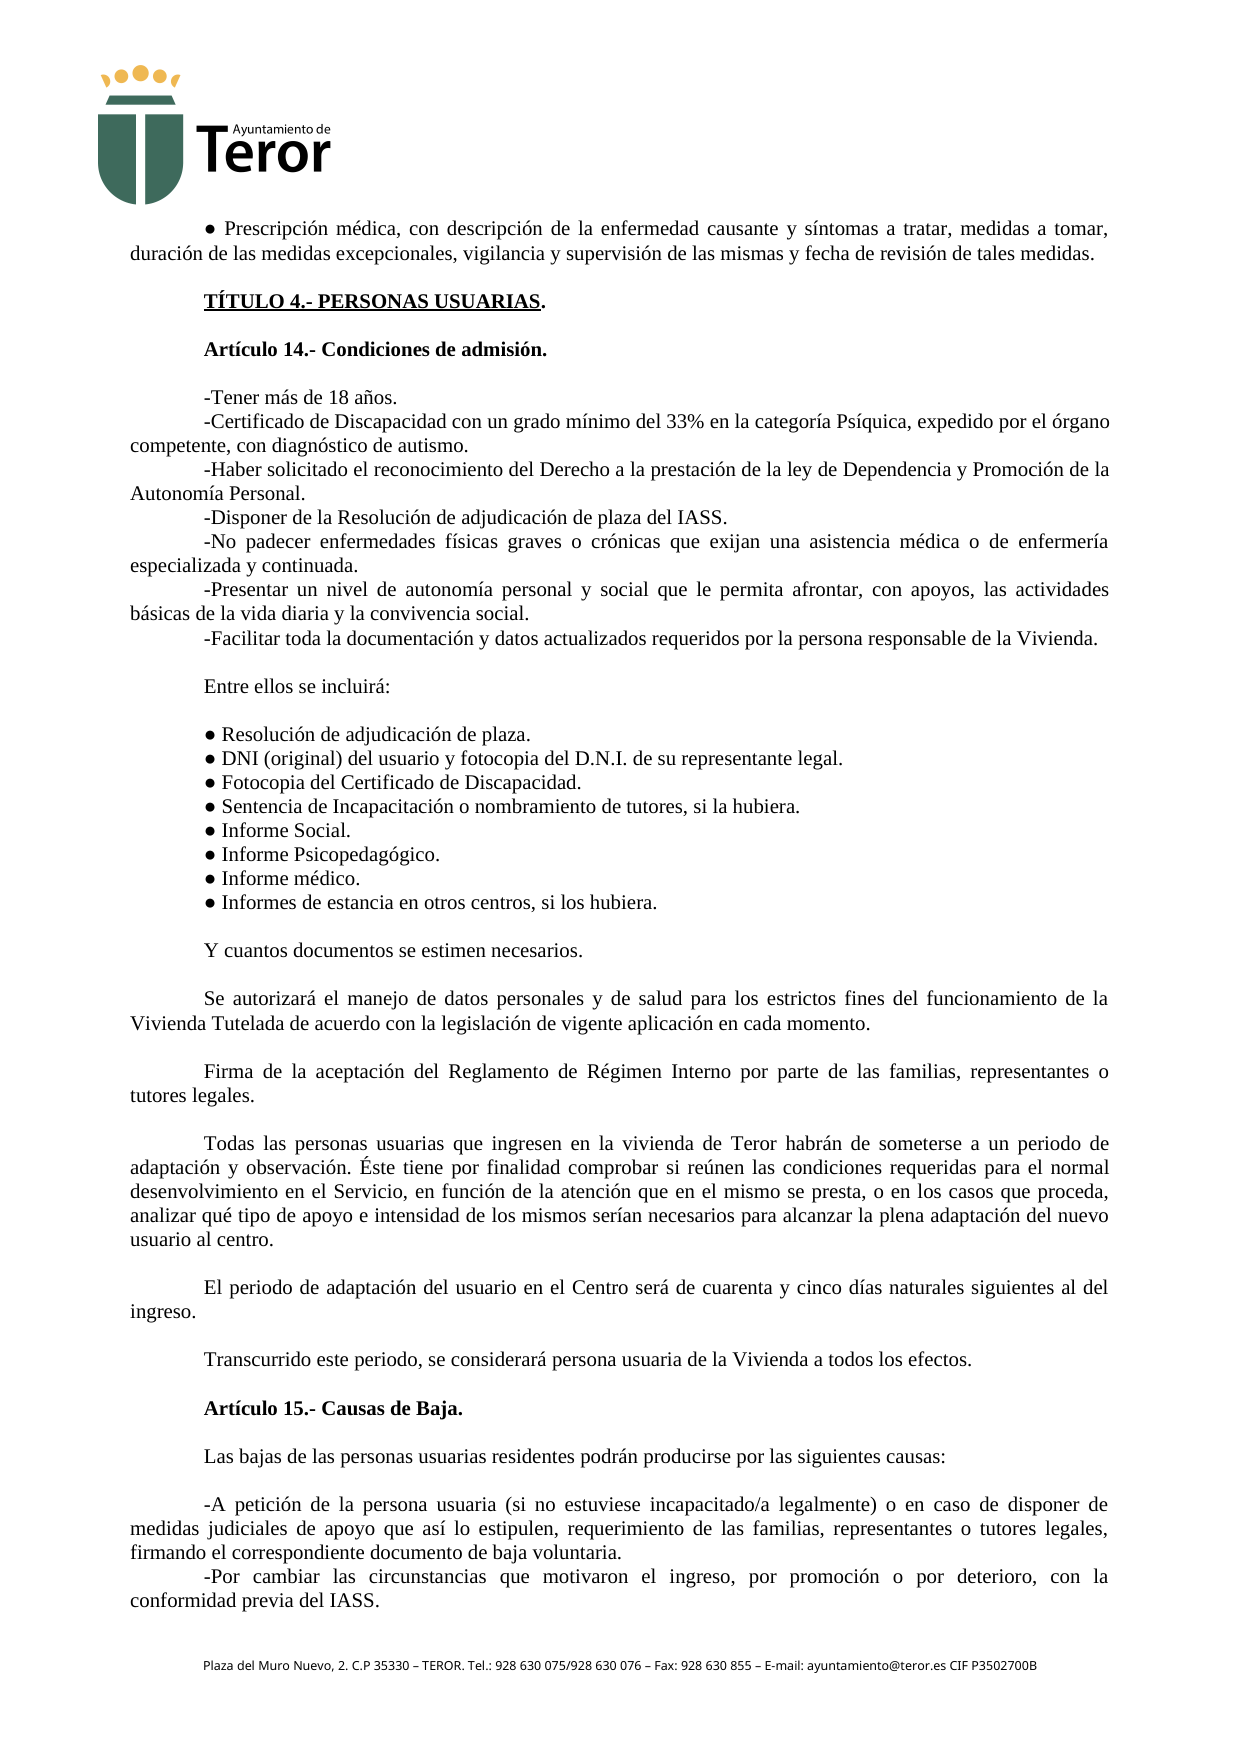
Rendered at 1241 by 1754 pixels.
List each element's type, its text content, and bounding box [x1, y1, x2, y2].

text ● Fotocopia del Certificado de Discapacidad. [130, 770, 1110, 794]
text Entre ellos se incluirá: [130, 673, 1110, 698]
text ● Informe médico. [130, 866, 1110, 890]
text -Por cambiar las circunstancias que motivaron el ingreso, por promoción o por deterioro, con la conformidad previa del IASS. [130, 1564, 1110, 1612]
text ● Informe Social. [130, 818, 1110, 842]
text Las bajas de las personas usuarias residentes podrán producirse por las siguientes causas: [130, 1443, 1110, 1468]
text -Facilitar toda la documentación y datos actualizados requeridos por la persona responsable de la Vivienda. [130, 625, 1110, 649]
text Artículo 14.- Condiciones de admisión. [130, 337, 1110, 361]
text -A petición de la persona usuaria (si no estuviese incapacitado/a legalmente) o en caso de disponer de medidas judiciales de apoyo que así lo estipulen, requerimiento de las familias, representantes o tutores legales, firmando el correspondiente documento de baja voluntaria. [130, 1492, 1110, 1564]
text Firma de la aceptación del Reglamento de Régimen Interno por parte de las familias, representantes o tutores legales. [130, 1058, 1110, 1107]
text El periodo de adaptación del usuario en el Centro será de cuarenta y cinco días naturales siguientes al del ingreso. [130, 1275, 1110, 1323]
text -Disponer de la Resolución de adjudicación de plaza del IASS. [130, 505, 1110, 529]
text ● Informe Psicopedagógico. [130, 842, 1110, 866]
text ● DNI (original) del usuario y fotocopia del D.N.I. de su representante legal. [130, 746, 1110, 770]
text -Haber solicitado el reconocimiento del Derecho a la prestación de la ley de Dependencia y Promoción de la Autonomía Personal. [130, 457, 1110, 505]
text ● Prescripción médica, con descripción de la enfermedad causante y síntomas a tratar, medidas a tomar, duración de las medidas excepcionales, vigilancia y supervisión de las mismas y fecha de revisión de tales medidas. [130, 216, 1110, 264]
text -Certificado de Discapacidad con un grado mínimo del 33% en la categoría Psíquica, expedido por el órgano competente, con diagnóstico de autismo. [130, 409, 1110, 457]
text ● Sentencia de Incapacitación o nombramiento de tutores, si la hubiera. [130, 794, 1110, 818]
text -Presentar un nivel de autonomía personal y social que le permita afrontar, con apoyos, las actividades básicas de la vida diaria y la convivencia social. [130, 577, 1110, 625]
text -Tener más de 18 años. [130, 385, 1110, 409]
text ● Resolución de adjudicación de plaza. [130, 722, 1110, 746]
text TÍTULO 4.- PERSONAS USUARIAS. [130, 288, 1110, 313]
text Transcurrido este periodo, se considerará persona usuaria de la Vivienda a todos los efectos. [130, 1347, 1110, 1371]
text -No padecer enfermedades físicas graves o crónicas que exijan una asistencia médica o de enfermería especializada y continuada. [130, 529, 1110, 577]
text Todas las personas usuarias que ingresen en la vivienda de Teror habrán de someterse a un periodo de adaptación y observación. Éste tiene por finalidad comprobar si reúnen las condiciones requeridas para el normal desenvolvimiento en el Servicio, en función de la atención que en el mismo se presta, o en los casos que proceda, analizar qué tipo de apoyo e intensidad de los mismos serían necesarios para alcanzar la plena adaptación del nuevo usuario al centro. [130, 1131, 1110, 1251]
text Y cuantos documentos se estimen necesarios. [130, 938, 1110, 962]
text Artículo 15.- Causas de Baja. [130, 1395, 1110, 1419]
text Se autorizará el manejo de datos personales y de salud para los estrictos fines del funcionamiento de la Vivienda Tutelada de acuerdo con la legislación de vigente aplicación en cada momento. [130, 986, 1110, 1034]
text ● Informes de estancia en otros centros, si los hubiera. [130, 890, 1110, 914]
